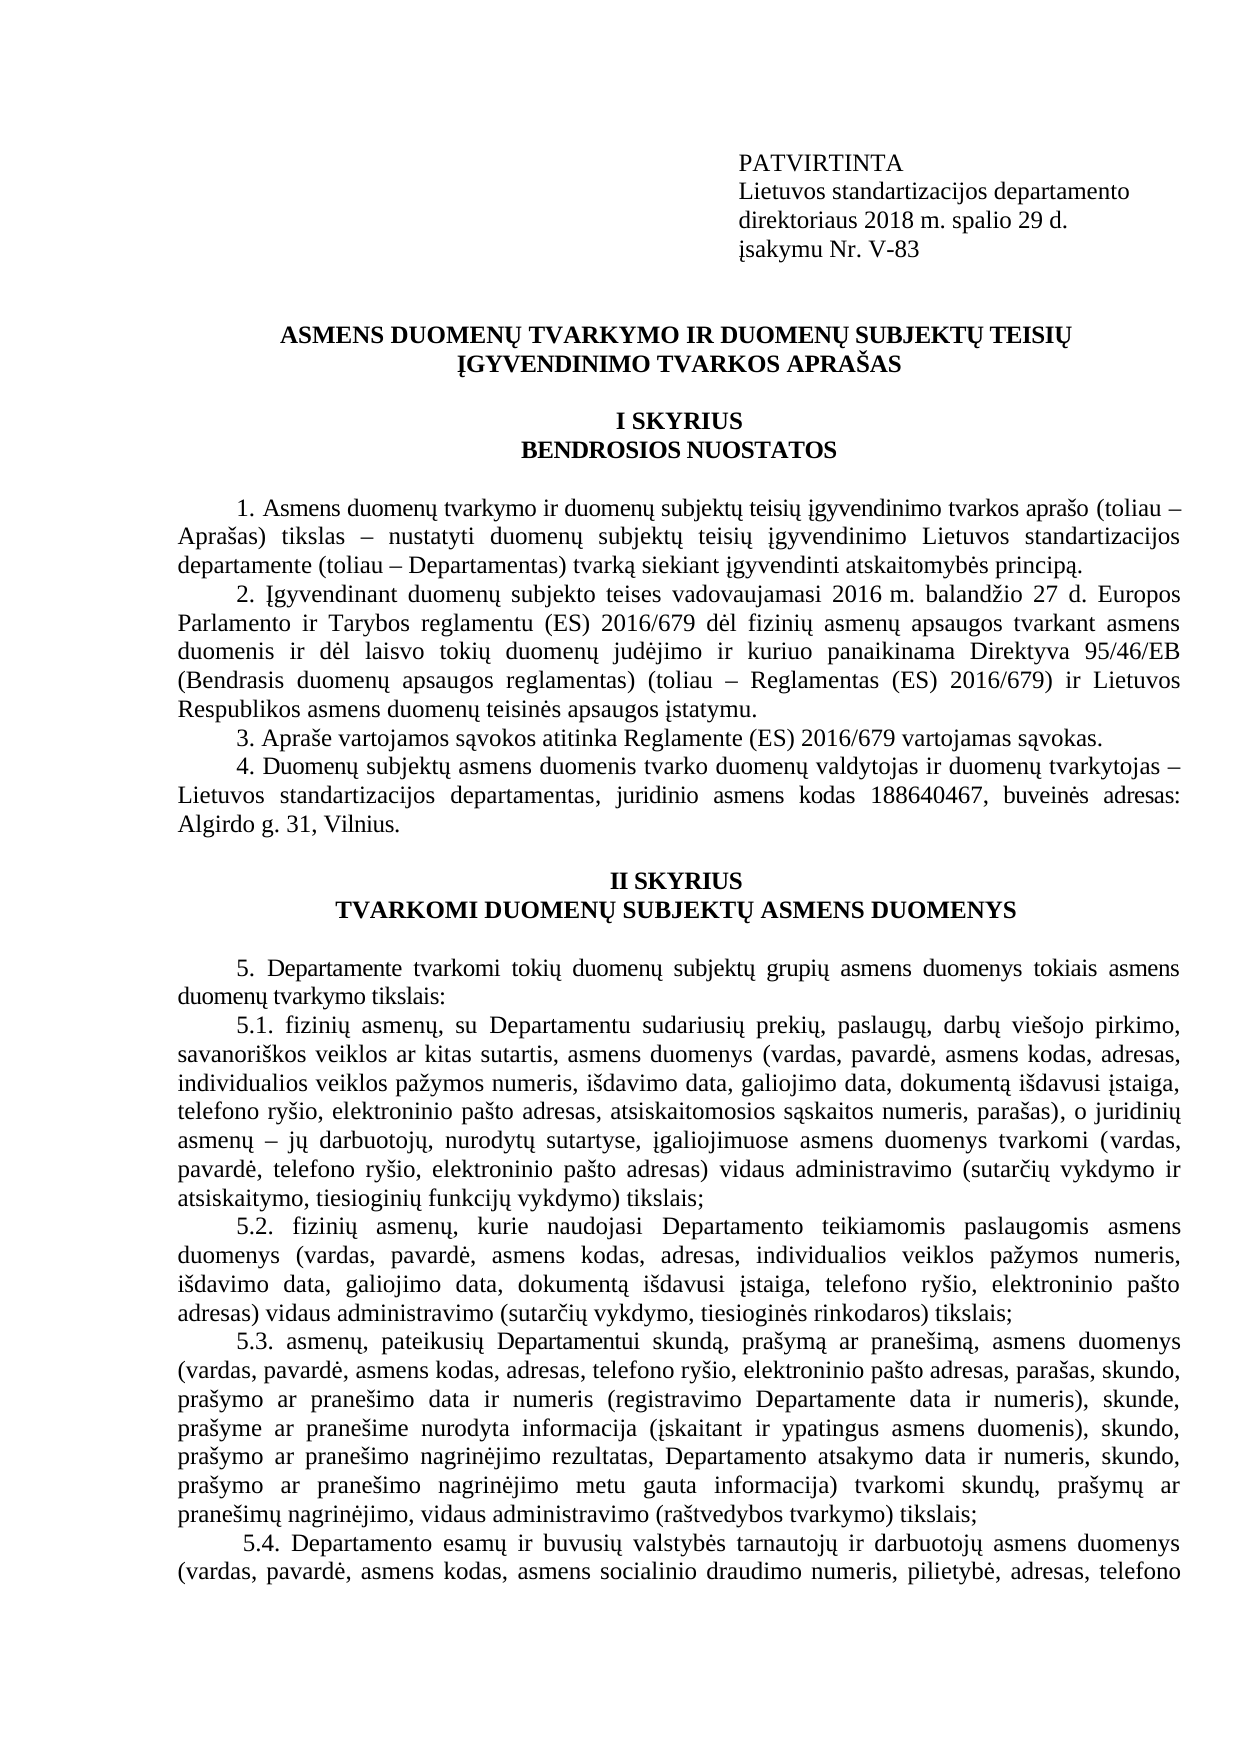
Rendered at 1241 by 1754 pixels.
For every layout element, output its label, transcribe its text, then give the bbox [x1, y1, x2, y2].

text 5. Departamente tvarkomi tokių duomenų subjektų grupių asmens duomenys tokiais asmens duomenų tvarkymo tikslais: [177, 953, 1181, 1010]
text ASMENS DUOMENŲ TVARKYMO IR DUOMENŲ SUBJEKTŲ TEISIŲ [177, 320, 1181, 349]
text TVARKOMI DUOMENŲ SUBJEKTŲ ASMENS DUOMENYS [177, 895, 1181, 924]
text 5.3. asmenų, pateikusių Departamentui skundą, prašymą ar pranešimą, asmens duomenys (vardas, pavardė, asmens kodas, adresas, telefono ryšio, elektroninio pašto adresas, parašas, skundo, prašymo ar pranešimo data ir numeris (registravimo Departamente data ir numeris), skunde, prašyme ar pranešime nurodyta informacija (įskaitant ir ypatingus asmens duomenis), skundo, prašymo ar pranešimo nagrinėjimo rezultatas, Departamento atsakymo data ir numeris, skundo, prašymo ar pranešimo nagrinėjimo metu gauta informacija) tvarkomi skundų, prašymų ar pranešimų nagrinėjimo, vidaus administravimo (raštvedybos tvarkymo) tikslais; [177, 1326, 1181, 1528]
text direktoriaus 2018 m. spalio 29 d. [738, 205, 1181, 234]
text Lietuvos standartizacijos departamento [738, 176, 1181, 205]
text 4. Duomenų subjektų asmens duomenis tvarko duomenų valdytojas ir duomenų tvarkytojas – Lietuvos standartizacijos departamentas, juridinio asmens kodas 188640467, buveinės adresas: Algirdo g. 31, Vilnius. [177, 751, 1181, 838]
text 5.1. fizinių asmenų, su Departamentu sudariusių prekių, paslaugų, darbų viešojo pirkimo, savanoriškos veiklos ar kitas sutartis, asmens duomenys (vardas, pavardė, asmens kodas, adresas, individualios veiklos pažymos numeris, išdavimo data, galiojimo data, dokumentą išdavusi įstaiga, telefono ryšio, elektroninio pašto adresas, atsiskaitomosios sąskaitos numeris, parašas), o juridinių asmenų – jų darbuotojų, nurodytų sutartyse, įgaliojimuose asmens duomenys tvarkomi (vardas, pavardė, telefono ryšio, elektroninio pašto adresas) vidaus administravimo (sutarčių vykdymo ir atsiskaitymo, tiesioginių funkcijų vykdymo) tikslais; [177, 1010, 1181, 1211]
text įsakymu Nr. V-83 [738, 234, 1181, 263]
text 5.2. fizinių asmenų, kurie naudojasi Departamento teikiamomis paslaugomis asmens duomenys (vardas, pavardė, asmens kodas, adresas, individualios veiklos pažymos numeris, išdavimo data, galiojimo data, dokumentą išdavusi įstaiga, telefono ryšio, elektroninio pašto adresas) vidaus administravimo (sutarčių vykdymo, tiesioginės rinkodaros) tikslais; [177, 1211, 1181, 1326]
text 1. Asmens duomenų tvarkymo ir duomenų subjektų teisių įgyvendinimo tvarkos aprašo (toliau – Aprašas) tikslas – nustatyti duomenų subjektų teisių įgyvendinimo Lietuvos standartizacijos departamente (toliau – Departamentas) tvarką siekiant įgyvendinti atskaitomybės principą. [177, 493, 1181, 579]
text 5.4. Departamento esamų ir buvusių valstybės tarnautojų ir darbuotojų asmens duomenys (vardas, pavardė, asmens kodas, asmens socialinio draudimo numeris, pilietybė, adresas, telefono [177, 1528, 1181, 1585]
text I SKYRIUS [177, 406, 1181, 435]
text II SKYRIUS [177, 866, 1181, 895]
text ĮGYVENDINIMO TVARKOS APRAŠas [177, 349, 1181, 378]
text 2. Įgyvendinant duomenų subjekto teises vadovaujamasi 2016 m. balandžio 27 d. Europos Parlamento ir Tarybos reglamentu (ES) 2016/679 dėl fizinių asmenų apsaugos tvarkant asmens duomenis ir dėl laisvo tokių duomenų judėjimo ir kuriuo panaikinama Direktyva 95/46/EB (Bendrasis duomenų apsaugos reglamentas) (toliau – Reglamentas (ES) 2016/679) ir Lietuvos Respublikos asmens duomenų teisinės apsaugos įstatymu. [177, 579, 1181, 723]
text BENDROSIOS NUOSTATOS [177, 435, 1181, 464]
text 3. Apraše vartojamos sąvokos atitinka Reglamente (ES) 2016/679 vartojamas sąvokas. [177, 723, 1181, 751]
text PATVIRTINTA [738, 148, 1181, 176]
